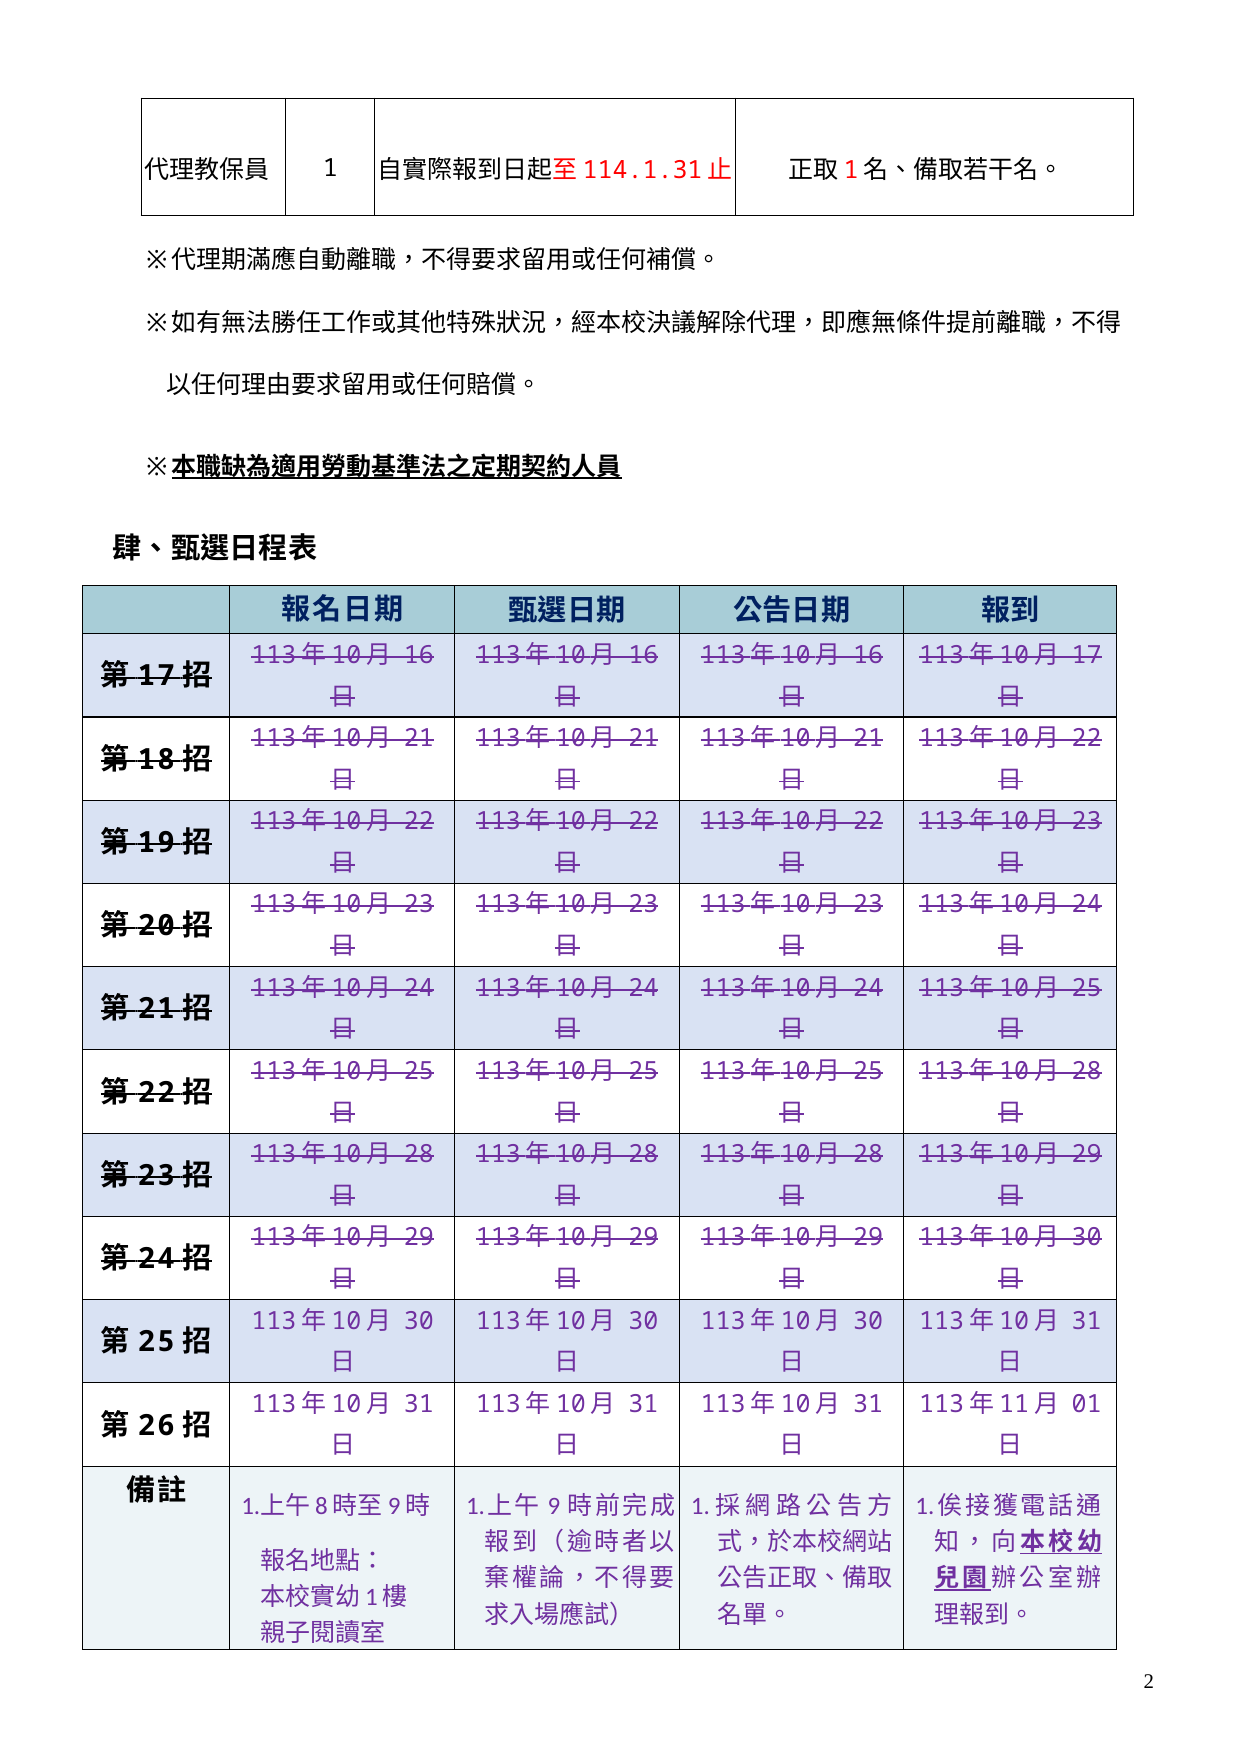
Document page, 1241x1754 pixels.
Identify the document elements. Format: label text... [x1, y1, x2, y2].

table_header [83, 586, 229, 633]
table_cell 113年10月 30日 [904, 1217, 1116, 1299]
table_cell 113年10月 16日 [455, 634, 679, 716]
table_cell 113年10月 25日 [230, 1050, 454, 1133]
table_cell 自實際報到日起至114.1.31止 [375, 99, 735, 215]
table_cell 第25招 [83, 1300, 229, 1382]
table_cell 113年10月 23日 [455, 884, 679, 966]
table_cell 113年10月 16日 [680, 634, 903, 716]
table_cell 113年10月 29日 [455, 1217, 679, 1299]
table_cell 113年10月 31日 [455, 1383, 679, 1466]
table_cell 113年10月 16日 [230, 634, 454, 716]
table_cell 代理教保員 [142, 99, 285, 215]
table_cell 113年10月 23日 [904, 801, 1116, 883]
table_cell 1.俟接獲電話通知，向本校幼兒園辦公室辦理報到。 [904, 1467, 1116, 1649]
table_cell 113年10月 23日 [680, 884, 903, 966]
table_cell 113年10月 25日 [680, 1050, 903, 1133]
table_cell 113年10月 28日 [904, 1050, 1116, 1133]
table_cell 113年10月 25日 [455, 1050, 679, 1133]
table_header 甄選日期 [455, 586, 679, 633]
table_cell 1.上午8時至9時 報名地點： 本校實幼1樓 親子閱讀室 [230, 1467, 454, 1649]
table_cell 113年10月 24日 [230, 967, 454, 1049]
table_cell 113年10月 25日 [904, 967, 1116, 1049]
table_header 報名日期 [230, 586, 454, 633]
table_cell 113年10月 31日 [904, 1300, 1116, 1382]
table_cell 113年10月 28日 [455, 1134, 679, 1216]
text ※代理期滿應自動離職，不得要求留用或任何補償。 [142, 216, 1158, 279]
table_cell 113年10月 21日 [680, 718, 903, 800]
table_cell 113年10月 29日 [904, 1134, 1116, 1216]
text ※如有無法勝任工作或其他特殊狀況，經本校決議解除代理，即應無條件提前離職，不得以任何理由要求留用或任何賠償。 [142, 279, 1146, 404]
table_cell 正取1名、備取若干名。 [736, 99, 1133, 215]
table_cell 113年10月 31日 [230, 1383, 454, 1466]
table_cell 113年10月 30日 [455, 1300, 679, 1382]
table_cell 113年10月 21日 [455, 718, 679, 800]
table_cell 113年10月 23日 [230, 884, 454, 966]
table_cell 113年10月 17日 [904, 634, 1116, 716]
table_cell 第21招 [83, 967, 229, 1049]
table_cell 第23招 [83, 1134, 229, 1216]
table_cell 113年10月 22日 [455, 801, 679, 883]
table_cell 113年10月 29日 [680, 1217, 903, 1299]
table_cell 113年10月 24日 [904, 884, 1116, 966]
text ※本職缺為適用勞動基準法之定期契約人員 [142, 422, 1146, 485]
table_cell 113年10月 28日 [680, 1134, 903, 1216]
table_cell 113年10月 22日 [904, 718, 1116, 800]
table_cell 113年10月 24日 [455, 967, 679, 1049]
table_header 公告日期 [680, 586, 903, 633]
table_cell 113年10月 24日 [680, 967, 903, 1049]
table_header 報到 [904, 586, 1116, 633]
table_cell 1 [286, 99, 374, 215]
table_cell 113年10月 21日 [230, 718, 454, 800]
table_cell 第24招 [83, 1217, 229, 1299]
table_cell 113年10月 22日 [680, 801, 903, 883]
table_cell 第22招 [83, 1050, 229, 1133]
table_cell 第26招 [83, 1383, 229, 1466]
table_cell 第19招 [83, 801, 229, 883]
table_cell 113年11月 01日 [904, 1383, 1116, 1466]
table_cell 113年10月 29日 [230, 1217, 454, 1299]
table_cell 113年10月 31日 [680, 1383, 903, 1466]
table_cell 113年10月 22日 [230, 801, 454, 883]
list 甄選日程表 [112, 504, 1146, 566]
table_cell 1.上午9時前完成報到（逾時者以棄權論，不得要求入場應試） [455, 1467, 679, 1649]
table_cell 113年10月 30日 [680, 1300, 903, 1382]
table_cell 1.採網路公告方式，於本校網站公告正取、備取名單。 [680, 1467, 903, 1649]
table_cell 第20招 [83, 884, 229, 966]
table_cell 113年10月 30日 [230, 1300, 454, 1382]
table_cell 第18招 [83, 718, 229, 800]
table_cell 備註 [83, 1467, 229, 1649]
table_cell 113年10月 28日 [230, 1134, 454, 1216]
table_cell 第17招 [83, 634, 229, 716]
